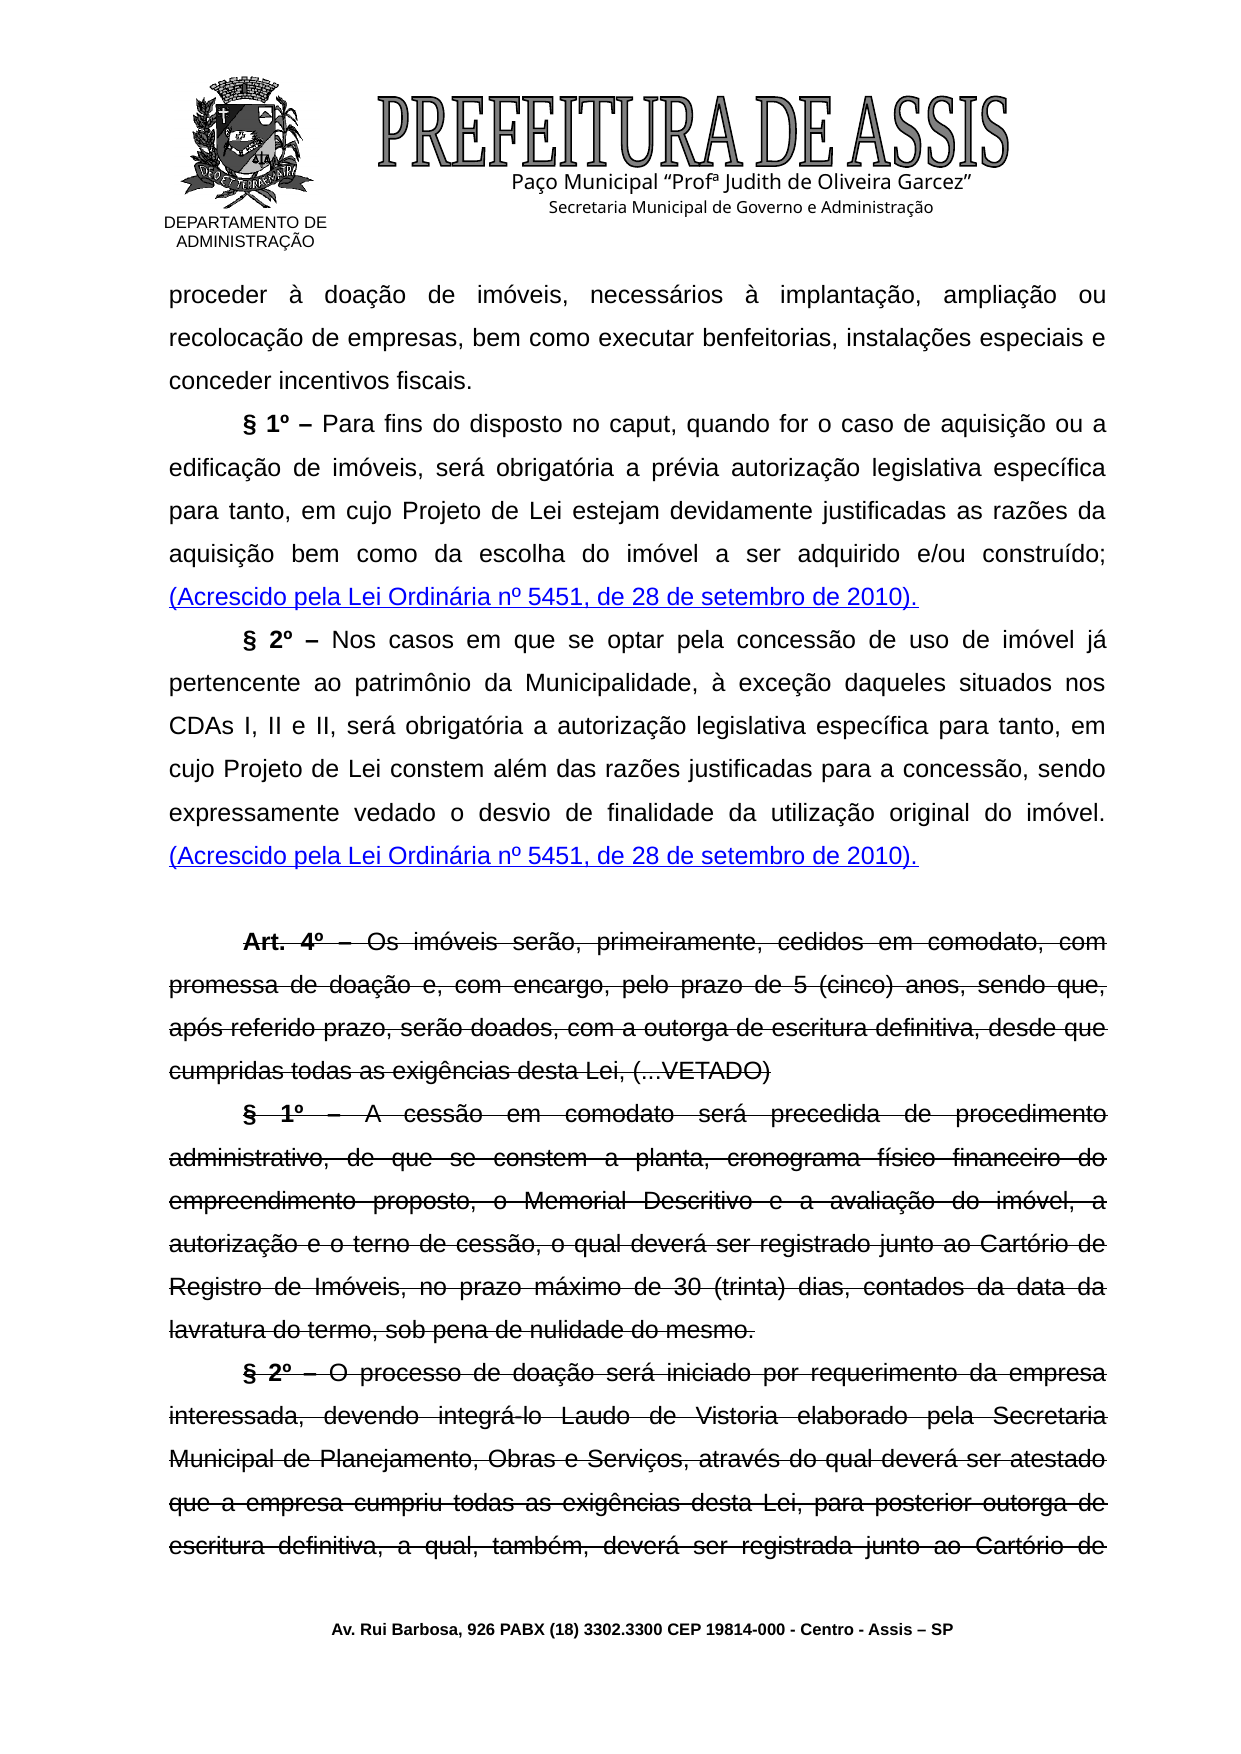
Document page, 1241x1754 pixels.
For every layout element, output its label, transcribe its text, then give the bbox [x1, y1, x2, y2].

text § 1º – A cessão em comodato será precedida de procedimento administrativo, de que se constem a planta, cronograma físico financeiro do empreendimento proposto, o Memorial Descritivo e a avaliação do imóvel, a autorização e o terno de cessão, o qual deverá ser registrado junto ao Cartório de Registro de Imóveis, no prazo máximo de 30 (trinta) dias, contados da data da lavratura do termo, sob pena de nulidade do mesmo. [169, 1160, 1107, 1201]
text § 1º – Para fins do disposto no caput, quando for o caso de aquisição ou a edificação de imóveis, será obrigatória a prévia autorização legislativa específica para tanto, em cujo Projeto de Lei estejam devidamente justificadas as razões da aquisição bem como da escolha do imóvel a ser adquirido e/ou construído;(Acrescido pela Lei Ordinária nº 5451, de 28 de setembro de 2010). [169, 409, 1107, 611]
text § 2º – O processo de doação será iniciado por requerimento da empresa interessada, devendo integrá-lo Laudo de Vistoria elaborado pela Secretaria Municipal de Planejamento, Obras e Serviços, através do qual deverá ser atestado que a empresa cumpriu todas as exigências desta Lei, para posterior outorga de escritura definitiva, a qual, também, deverá ser registrada junto ao Cartório de Registro de Imóveis, no prazo máximo de 30 (trinta) dias, sob pena de sua nulidade, devendo todas as despesas decorrentes da doação ser suportadas pela donatária. [169, 1418, 1107, 1460]
text Art. 4º – Os imóveis serão, primeiramente, cedidos em comodato, com promessa de doação e, com encargo, pelo prazo de 5 (cinco) anos, sendo que, após referido prazo, serão doados, com a outorga de escritura definitiva, desde que cumpridas todas as exigências desta Lei, (...VETADO) [169, 987, 1107, 1029]
text proceder à doação de imóveis, necessários à implantação, ampliação ou recolocação de empresas, bem como executar benfeitorias, instalações especiais e conceder incentivos fiscais. [169, 280, 1107, 395]
text Art. 4º – Os imóveis serão, primeiramente, cedidos em comodato, com promessa de doação e, com encargo, pelo prazo de 5 (cinco) anos, sendo que, após referido prazo, serão doados, com a outorga de escritura definitiva, desde que cumpridas todas as exigências desta Lei, (...VETADO) [169, 1030, 1107, 1085]
text § 2º – O processo de doação será iniciado por requerimento da empresa interessada, devendo integrá-lo Laudo de Vistoria elaborado pela Secretaria Municipal de Planejamento, Obras e Serviços, através do qual deverá ser atestado que a empresa cumpriu todas as exigências desta Lei, para posterior outorga de escritura definitiva, a qual, também, deverá ser registrada junto ao Cartório de Registro de Imóveis, no prazo máximo de 30 (trinta) dias, sob pena de sua nulidade, devendo todas as despesas decorrentes da doação ser suportadas pela donatária. [169, 1358, 1107, 1417]
text § 2º – O processo de doação será iniciado por requerimento da empresa interessada, devendo integrá-lo Laudo de Vistoria elaborado pela Secretaria Municipal de Planejamento, Obras e Serviços, através do qual deverá ser atestado que a empresa cumpriu todas as exigências desta Lei, para posterior outorga de escritura definitiva, a qual, também, deverá ser registrada junto ao Cartório de Registro de Imóveis, no prazo máximo de 30 (trinta) dias, sob pena de sua nulidade, devendo todas as despesas decorrentes da doação ser suportadas pela donatária. [169, 1505, 1107, 1546]
text § 2º – O processo de doação será iniciado por requerimento da empresa interessada, devendo integrá-lo Laudo de Vistoria elaborado pela Secretaria Municipal de Planejamento, Obras e Serviços, através do qual deverá ser atestado que a empresa cumpriu todas as exigências desta Lei, para posterior outorga de escritura definitiva, a qual, também, deverá ser registrada junto ao Cartório de Registro de Imóveis, no prazo máximo de 30 (trinta) dias, sob pena de sua nulidade, devendo todas as despesas decorrentes da doação ser suportadas pela donatária. [169, 1461, 1107, 1503]
text § 2º – Nos casos em que se optar pela concessão de uso de imóvel já pertencente ao patrimônio da Municipalidade, à exceção daqueles situados nos CDAs I, II e II, será obrigatória a autorização legislativa específica para tanto, em cujo Projeto de Lei constem além das razões justificadas para a concessão, sendo expressamente vedado o desvio de finalidade da utilização original do imóvel.(Acrescido pela Lei Ordinária nº 5451, de 28 de setembro de 2010). [169, 625, 1107, 869]
text § 1º – A cessão em comodato será precedida de procedimento administrativo, de que se constem a planta, cronograma físico financeiro do empreendimento proposto, o Memorial Descritivo e a avaliação do imóvel, a autorização e o terno de cessão, o qual deverá ser registrado junto ao Cartório de Registro de Imóveis, no prazo máximo de 30 (trinta) dias, contados da data da lavratura do termo, sob pena de nulidade do mesmo. [169, 1203, 1107, 1245]
text Art. 4º – Os imóveis serão, primeiramente, cedidos em comodato, com promessa de doação e, com encargo, pelo prazo de 5 (cinco) anos, sendo que, após referido prazo, serão doados, com a outorga de escritura definitiva, desde que cumpridas todas as exigências desta Lei, (...VETADO) [169, 927, 1107, 986]
text § 1º – A cessão em comodato será precedida de procedimento administrativo, de que se constem a planta, cronograma físico financeiro do empreendimento proposto, o Memorial Descritivo e a avaliação do imóvel, a autorização e o terno de cessão, o qual deverá ser registrado junto ao Cartório de Registro de Imóveis, no prazo máximo de 30 (trinta) dias, contados da data da lavratura do termo, sob pena de nulidade do mesmo. [169, 1099, 1107, 1158]
text § 1º – A cessão em comodato será precedida de procedimento administrativo, de que se constem a planta, cronograma físico financeiro do empreendimento proposto, o Memorial Descritivo e a avaliação do imóvel, a autorização e o terno de cessão, o qual deverá ser registrado junto ao Cartório de Registro de Imóveis, no prazo máximo de 30 (trinta) dias, contados da data da lavratura do termo, sob pena de nulidade do mesmo. [169, 1289, 1107, 1344]
text § 1º – A cessão em comodato será precedida de procedimento administrativo, de que se constem a planta, cronograma físico financeiro do empreendimento proposto, o Memorial Descritivo e a avaliação do imóvel, a autorização e o terno de cessão, o qual deverá ser registrado junto ao Cartório de Registro de Imóveis, no prazo máximo de 30 (trinta) dias, contados da data da lavratura do termo, sob pena de nulidade do mesmo. [169, 1246, 1107, 1288]
